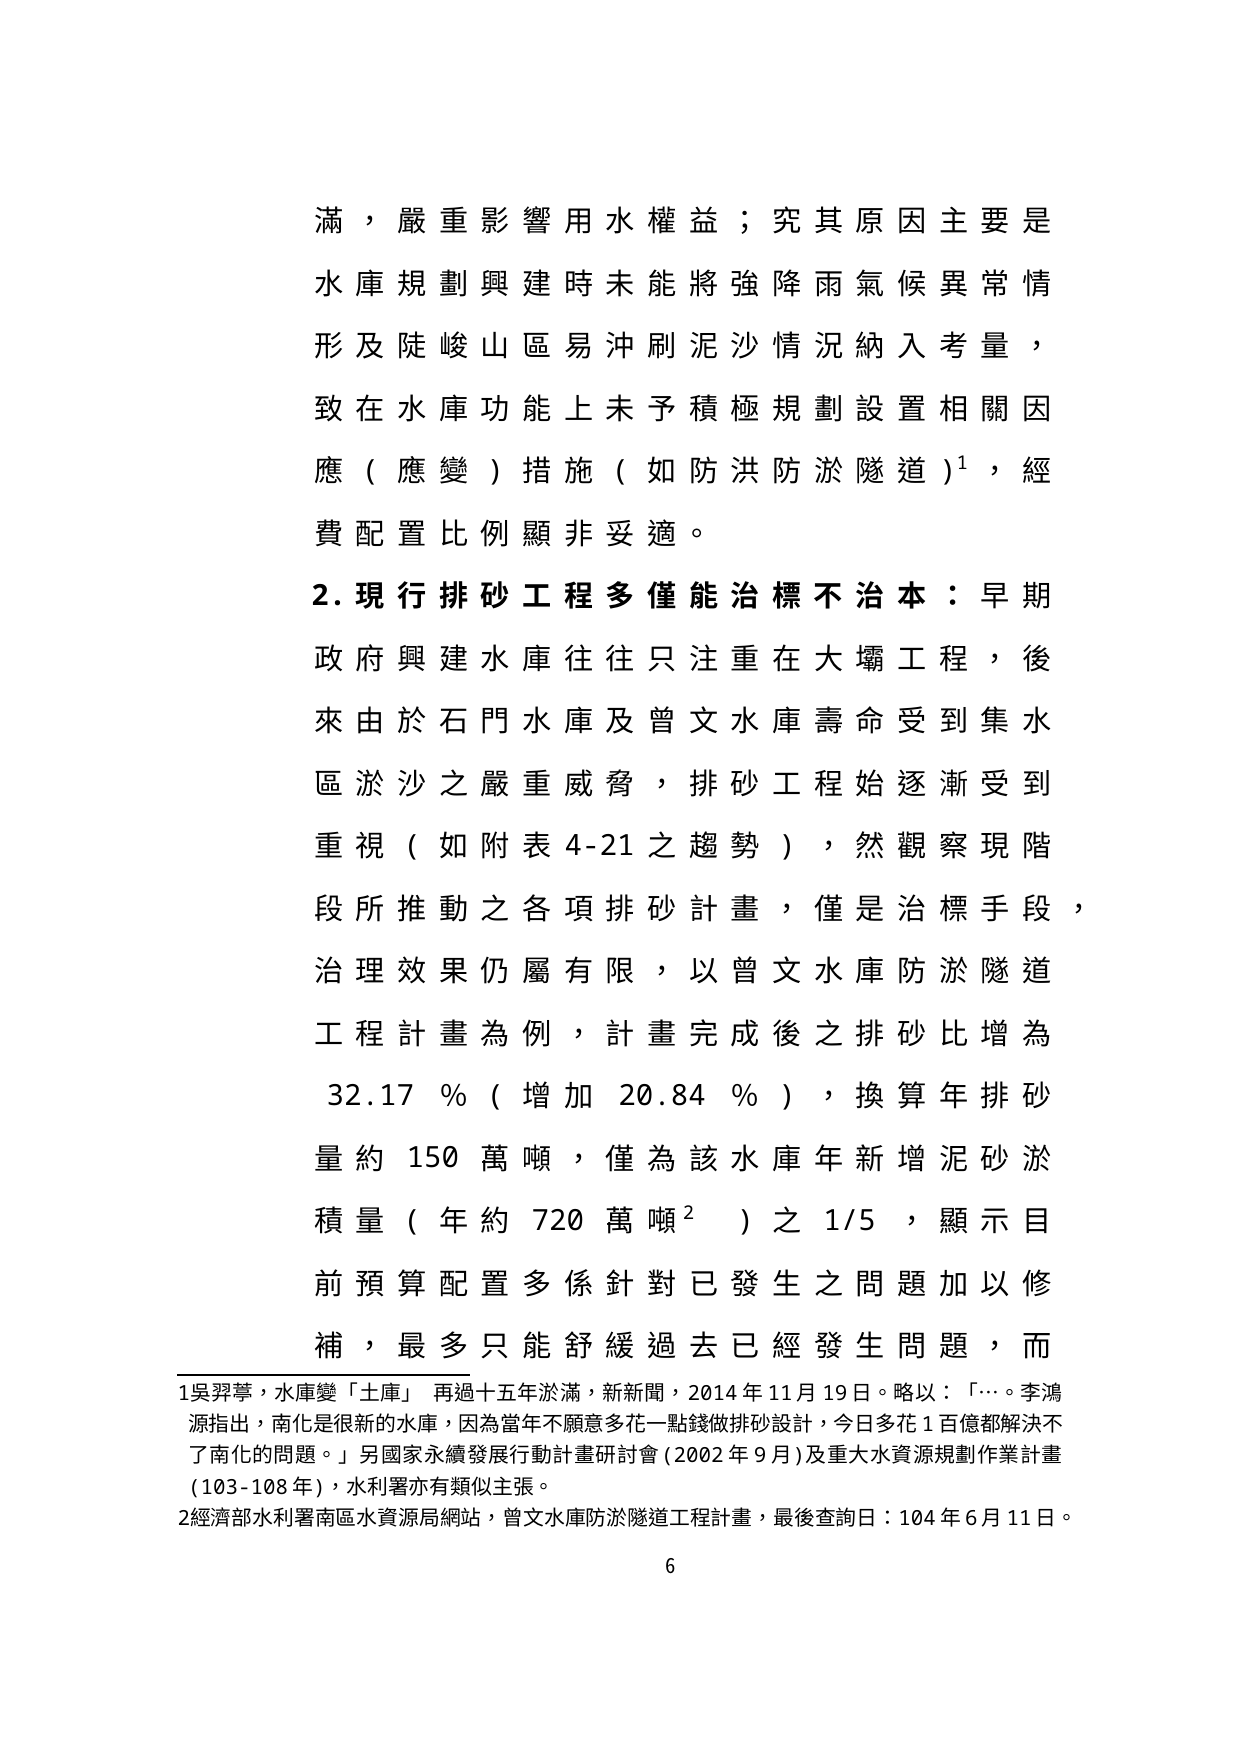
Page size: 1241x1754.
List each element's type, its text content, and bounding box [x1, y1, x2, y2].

text 經濟部水利署南區水資源局網站，曾文水庫防淤隧道工程計畫，最後查詢日：104年6月11日。 [177, 1500, 1063, 1532]
text 吳羿葶，水庫變「土庫」 再過十五年淤滿，新新聞，2014年11月19日。略以：「…。李鴻源指出，南化是很新的水庫，因為當年不願意多花一點錢做排砂設計，今日多花1百億都解決不了南化的問題。」另國家永續發展行動計畫研討會(2002年9月)及重大水資源規劃作業計畫(103-108年)，水利署亦有類似主張。 [177, 1375, 1063, 1500]
text 1.水庫規劃興建時，多未將防淤與排砂功能納入考量：近年來政府雖投入大量預算在重要水庫集水區治理上，但其年平均淤砂量仍高出計畫淤砂量甚多，而大幅縮減水庫計畫壽命，以南化水庫為例，原設計總容量為1億5,441萬立方公尺，而該水庫於83年完工蓄水，至103年11月間，水庫實測有效容量僅餘9,713.4萬立方公尺，占設計總容量之62.91％，依此趨勢推估，若無有效減淤措施，30年後南化水庫將淤滿，嚴重影響用水權益；究其原因主要是水庫規劃興建時未能將強降雨氣候異常情形及陡峻山區易沖刷泥沙情況納入考量，致在水庫功能上未予積極規劃設置相關因應(應變)措施(如防洪防淤隧道)，經費配置比例顯非妥適。 [271, 177, 1058, 552]
text 2.現行排砂工程多僅能治標不治本：早期政府興建水庫往往只注重在大壩工程，後來由於石門水庫及曾文水庫壽命受到集水區淤沙之嚴重威脅，排砂工程始逐漸受到重視(如附表4-21之趨勢)，然觀察現階段所推動之各項排砂計畫，僅是治標手段，治理效果仍屬有限，以曾文水庫防淤隧道工程計畫為例，計畫完成後之排砂比增為32.17％(增加20.84％)，換算年排砂量約150萬噸，僅為該水庫年新增泥砂淤積量(年約720萬噸)之1/5，顯示目前預算配置多係針對已發生之問題加以修補，最多只能舒緩過去已經發生問題，而無法有效解決水庫淤積之源頭問題。 [271, 552, 1058, 1365]
